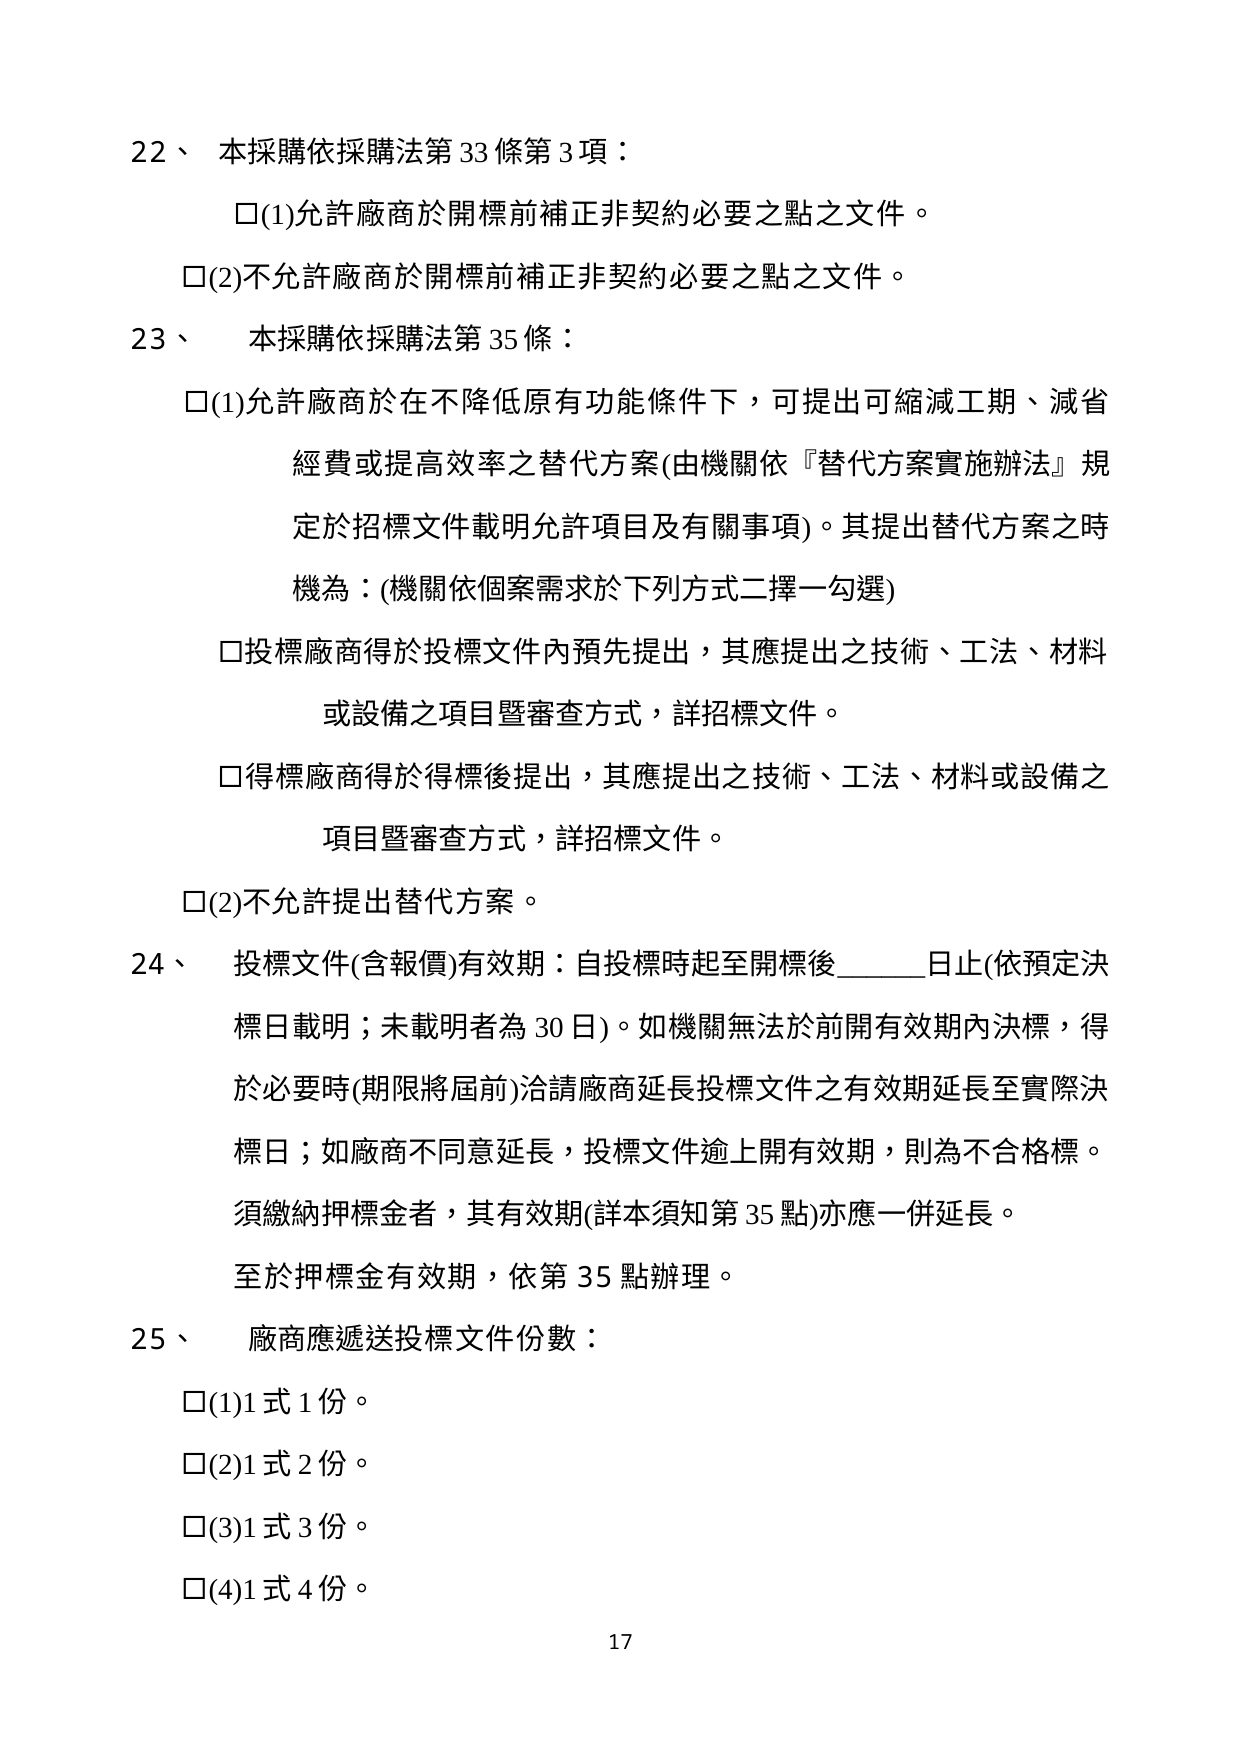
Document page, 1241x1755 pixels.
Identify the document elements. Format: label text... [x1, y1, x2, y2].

list 廠商應遞送投標文件份數： [130, 1295, 1110, 1358]
text (2)1式2份。 [130, 1420, 1110, 1483]
text (4)1式4份。 [130, 1545, 1110, 1608]
list 本採購依採購法第33條第3項： [130, 108, 1110, 170]
text 得標廠商得於得標後提出，其應提出之技術、工法、材料或設備之項目暨審查方式，詳招標文件。 [130, 733, 1110, 858]
list 本採購依採購法第35條： [130, 295, 1110, 358]
text (2)不允許提出替代方案。 [130, 858, 1110, 920]
text (3)1式3份。 [130, 1483, 1110, 1545]
text 至於押標金有效期，依第35點辦理。 [233, 1233, 1110, 1295]
text 投標廠商得於投標文件內預先提出，其應提出之技術、工法、材料或設備之項目暨審查方式，詳招標文件。 [130, 608, 1110, 733]
text (1)允許廠商於開標前補正非契約必要之點之文件。 [233, 170, 1110, 233]
text (1)允許廠商於在不降低原有功能條件下，可提出可縮減工期、減省經費或提高效率之替代方案(由機關依『替代方案實施辦法』規定於招標文件載明允許項目及有關事項)。其提出替代方案之時機為：(機關依個案需求於下列方式二擇一勾選) [130, 358, 1110, 608]
text (1)1式1份。 [130, 1358, 1110, 1420]
list 投標文件(含報價)有效期：自投標時起至開標後______日止(依預定決標日載明；未載明者為30日)。如機關無法於前開有效期內決標，得於必要時(期限將屆前)洽請廠商延長投標文件之有效期延長至實際決標日；如廠商不同意延長，投標文件逾上開有效期，則為不合格標。須繳納押標金者，其有效期(詳本須知第35點)亦應一併延長。 [130, 920, 1110, 1233]
text (2)不允許廠商於開標前補正非契約必要之點之文件。 [130, 233, 1110, 295]
